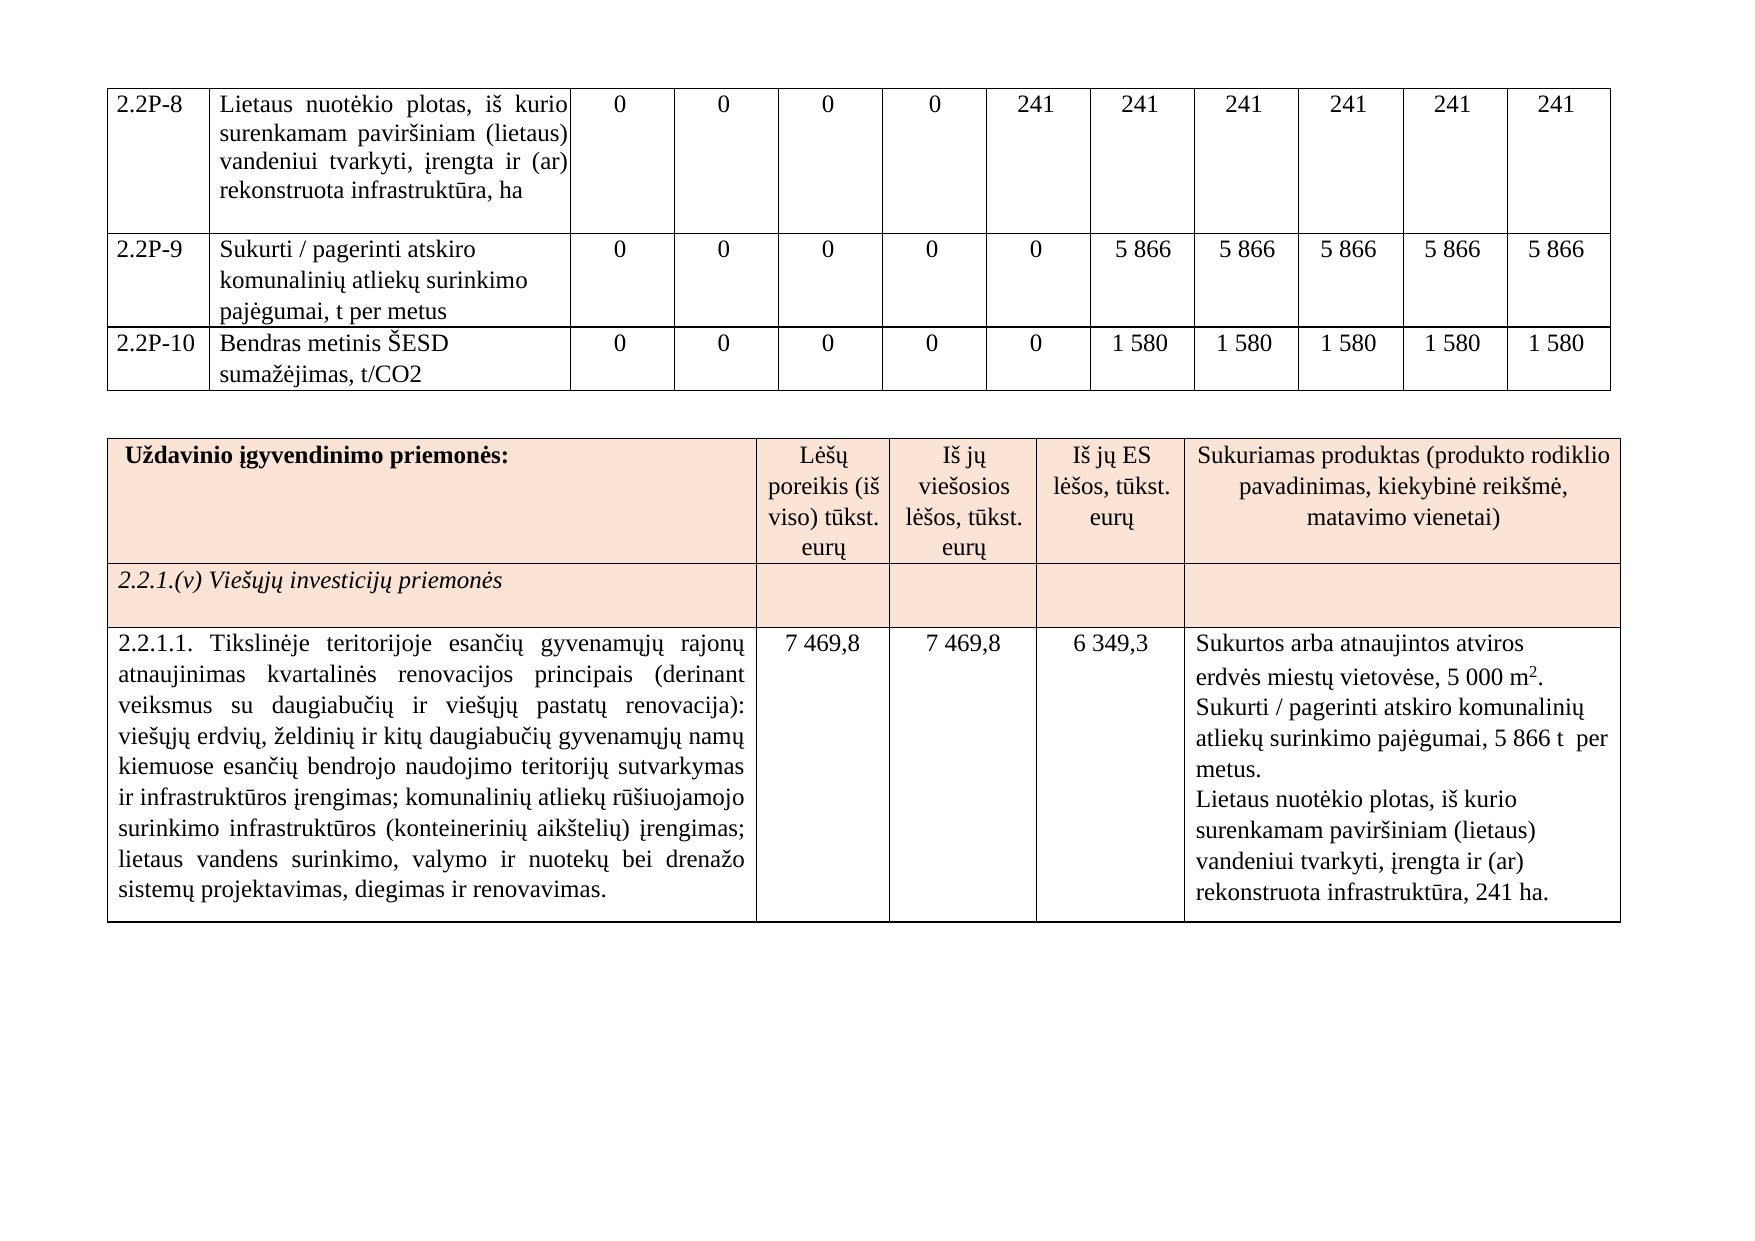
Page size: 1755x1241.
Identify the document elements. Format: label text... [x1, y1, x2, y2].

table_cell 241 [1404, 89, 1507, 233]
table_cell 2.2.1.(v) Viešųjų investicijų priemonės [108, 564, 756, 627]
table_cell 5 866 [1195, 234, 1298, 326]
table_cell 0 [883, 89, 986, 233]
table_cell 1 580 [1091, 328, 1194, 389]
table_header Iš jų viešosios lėšos, tūkst. eurų [890, 439, 1036, 563]
table_cell 0 [987, 328, 1090, 389]
table_cell 1 580 [1299, 328, 1403, 389]
table_cell 0 [779, 234, 882, 326]
table_cell [1185, 564, 1620, 627]
table_header Lėšų poreikis (iš viso) tūkst. eurų [757, 439, 889, 563]
table_cell Bendras metinis ŠESD sumažėjimas, t/CO2 [210, 328, 570, 389]
table_cell 0 [675, 234, 778, 326]
table_cell 1 580 [1404, 328, 1507, 389]
table_cell 0 [675, 328, 778, 389]
table_cell 241 [1508, 89, 1610, 233]
table_cell [757, 564, 889, 627]
table_cell 241 [1299, 89, 1403, 233]
table_cell 2.2P-10 [108, 328, 209, 389]
table_cell 5 866 [1404, 234, 1507, 326]
table_header Sukuriamas produktas (produkto rodiklio pavadinimas, kiekybinė reikšmė, matavimo vienetai) [1185, 439, 1620, 563]
table_cell 1 580 [1508, 328, 1610, 389]
table_cell 241 [1195, 89, 1298, 233]
table_cell [1037, 564, 1184, 627]
table_cell 2.2P-8 [108, 89, 209, 233]
table_cell 0 [779, 89, 882, 233]
table_cell 5 866 [1299, 234, 1403, 326]
table_cell 5 866 [1091, 234, 1194, 326]
table_cell 0 [571, 328, 674, 389]
table_cell 5 866 [1508, 234, 1610, 326]
table_cell 6 349,3 [1037, 628, 1184, 921]
table_cell 2.2P-9 [108, 234, 209, 326]
table_cell 2.2.1.1. Tikslinėje teritorijoje esančių gyvenamųjų rajonų atnaujinimas kvartalinės renovacijos principais (derinant veiksmus su daugiabučių ir viešųjų pastatų renovacija): viešųjų erdvių, želdinių ir kitų daugiabučių gyvenamųjų namų kiemuose esančių bendrojo naudojimo teritorijų sutvarkymas ir infrastruktūros įrengimas; komunalinių atliekų rūšiuojamojo surinkimo infrastruktūros (konteinerinių aikštelių) įrengimas; lietaus vandens surinkimo, valymo ir nuotekų bei drenažo sistemų projektavimas, diegimas ir renovavimas. [108, 628, 756, 921]
table_cell 241 [987, 89, 1090, 233]
table_cell 0 [883, 328, 986, 389]
table_cell 0 [571, 89, 674, 233]
table_cell 0 [987, 234, 1090, 326]
table_cell Sukurtos arba atnaujintos atviros erdvės miestų vietovėse, 5 000 m2. Sukurti / pagerinti atskiro komunalinių atliekų surinkimo pajėgumai, 5 866 t per metus. Lietaus nuotėkio plotas, iš kurio surenkamam paviršiniam (lietaus) vandeniui tvarkyti, įrengta ir (ar) rekonstruota infrastruktūra, 241 ha. [1185, 628, 1620, 921]
table_header Uždavinio įgyvendinimo priemonės: [108, 439, 756, 563]
table_header Iš jų ES lėšos, tūkst. eurų [1037, 439, 1184, 563]
table_cell Lietaus nuotėkio plotas, iš kurio surenkamam paviršiniam (lietaus) vandeniui tvarkyti, įrengta ir (ar) rekonstruota infrastruktūra, ha [210, 89, 570, 233]
table_cell 0 [883, 234, 986, 326]
table_cell Sukurti / pagerinti atskiro komunalinių atliekų surinkimo pajėgumai, t per metus [210, 234, 570, 326]
table_cell 7 469,8 [757, 628, 889, 921]
table_cell 0 [675, 89, 778, 233]
table_cell 0 [779, 328, 882, 389]
table_cell 241 [1091, 89, 1194, 233]
table_cell 7 469,8 [890, 628, 1036, 921]
table_cell 1 580 [1195, 328, 1298, 389]
table_cell 0 [571, 234, 674, 326]
table_cell [890, 564, 1036, 627]
